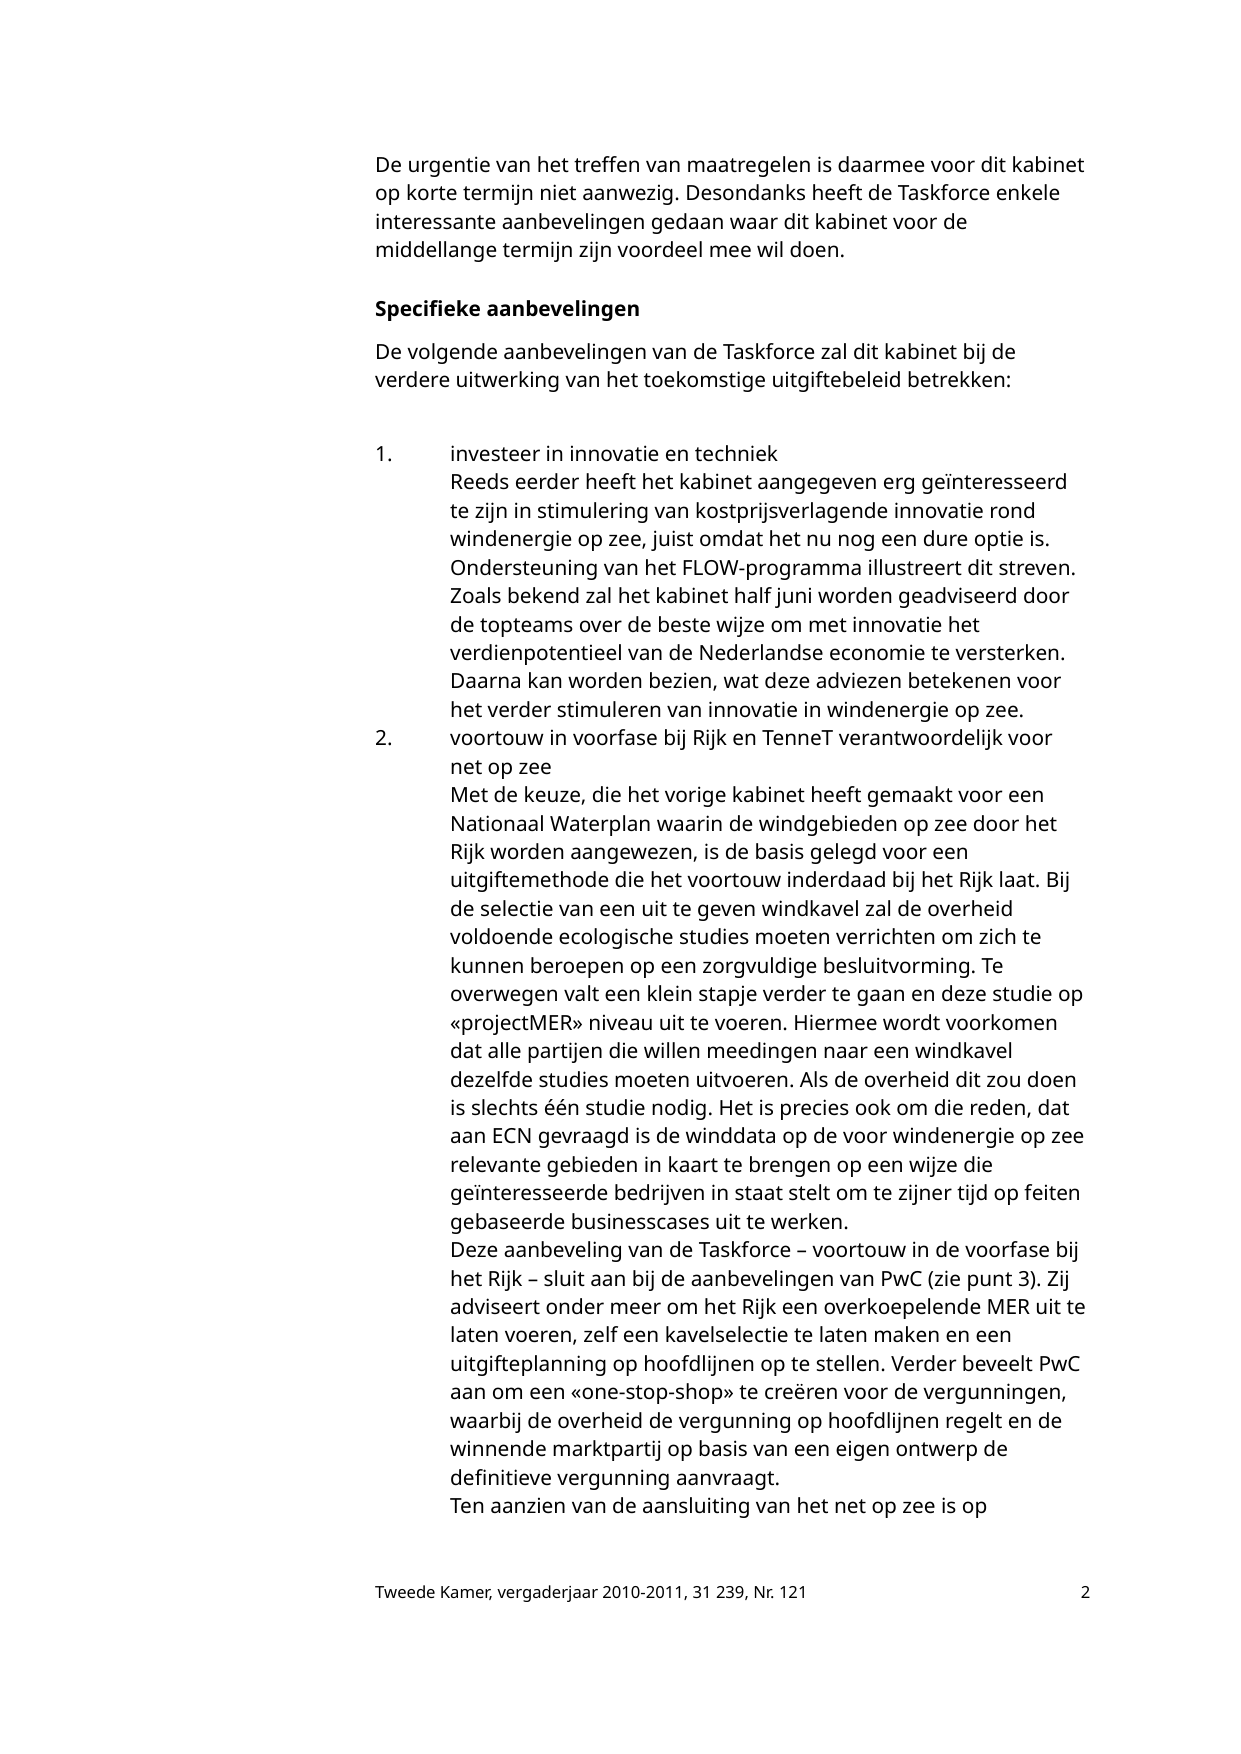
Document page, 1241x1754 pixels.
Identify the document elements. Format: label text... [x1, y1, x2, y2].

text Specifieke aanbevelingen [375, 294, 1090, 322]
text De urgentie van het treffen van maatregelen is daarmee voor dit kabinet op korte termijn niet aanwezig. Desondanks heeft de Taskforce enkele interessante aanbevelingen gedaan waar dit kabinet voor de middellange termijn zijn voordeel mee wil doen. [375, 150, 1090, 264]
list investeer in innovatie en techniek [375, 439, 1090, 467]
list voortouw in voorfase bij Rijk en TenneT verantwoordelijk voor net op zee [375, 723, 1090, 780]
list Ten aanzien van de aansluiting van het net op zee is op [375, 1491, 1090, 1520]
list Deze aanbeveling van de Taskforce – voortouw in de voorfase bij het Rijk – sluit aan bij de aanbevelingen van PwC (zie punt 3). Zij adviseert onder meer om het Rijk een overkoepelende MER uit te laten voeren, zelf een kavelselectie te laten maken en een uitgifteplanning op hoofdlijnen op te stellen. Verder beveelt PwC aan om een «one-stop-shop» te creëren voor de vergunningen, waarbij de overheid de vergunning op hoofdlijnen regelt en de winnende marktpartij op basis van een eigen ontwerp de definitieve vergunning aanvraagt. [375, 1235, 1090, 1491]
list Met de keuze, die het vorige kabinet heeft gemaakt voor een Nationaal Waterplan waarin de windgebieden op zee door het Rijk worden aangewezen, is de basis gelegd voor een uitgiftemethode die het voortouw inderdaad bij het Rijk laat. Bij de selectie van een uit te geven windkavel zal de overheid voldoende ecologische studies moeten verrichten om zich te kunnen beroepen op een zorgvuldige besluitvorming. Te overwegen valt een klein stapje verder te gaan en deze studie op «projectMER» niveau uit te voeren. Hiermee wordt voorkomen dat alle partijen die willen meedingen naar een windkavel dezelfde studies moeten uitvoeren. Als de overheid dit zou doen is slechts één studie nodig. Het is precies ook om die reden, dat aan ECN gevraagd is de winddata op de voor windenergie op zee relevante gebieden in kaart te brengen op een wijze die geïnteresseerde bedrijven in staat stelt om te zijner tijd op feiten gebaseerde businesscases uit te werken. [375, 780, 1090, 1235]
list Reeds eerder heeft het kabinet aangegeven erg geïnteresseerd te zijn in stimulering van kostprijsverlagende innovatie rond windenergie op zee, juist omdat het nu nog een dure optie is. Ondersteuning van het FLOW-programma illustreert dit streven. Zoals bekend zal het kabinet half juni worden geadviseerd door de topteams over de beste wijze om met innovatie het verdienpotentieel van de Nederlandse economie te versterken. Daarna kan worden bezien, wat deze adviezen betekenen voor het verder stimuleren van innovatie in windenergie op zee. [375, 467, 1090, 723]
text De volgende aanbevelingen van de Taskforce zal dit kabinet bij de verdere uitwerking van het toekomstige uitgiftebeleid betrekken: [375, 337, 1090, 394]
